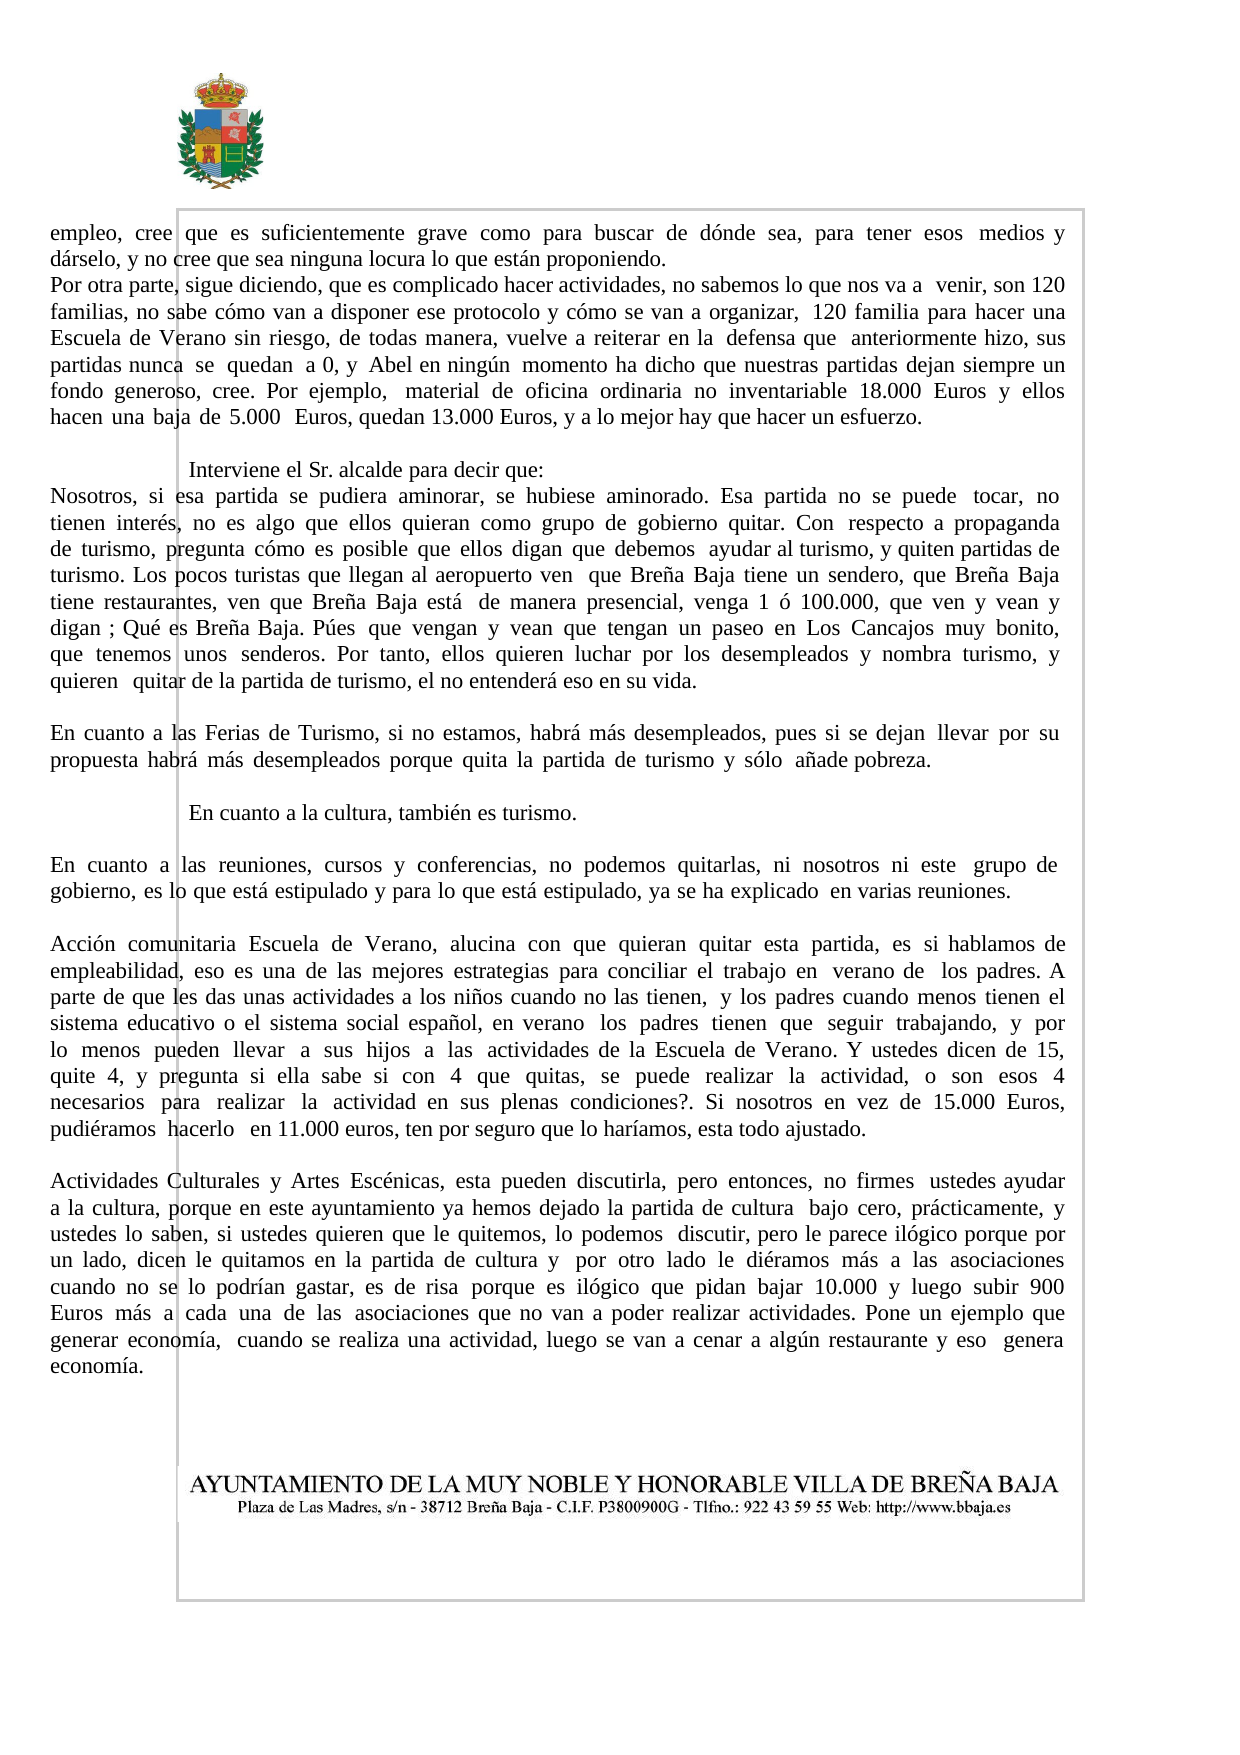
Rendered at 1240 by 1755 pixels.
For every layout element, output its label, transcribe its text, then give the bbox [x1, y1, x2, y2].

text Por otra parte, sigue diciendo, que es complicado hacer actividades, no sabemos lo que nos va a venir, son 120 familias, no sabe cómo van a disponer ese protocolo y cómo se van a organizar, 120 familia para hacer una Escuela de Verano sin riesgo, de todas manera, vuelve a reiterar en la defensa que anteriormente hizo, sus partidas nunca se quedan a 0, y Abel en ningún momento ha dicho que nuestras partidas dejan siempre un fondo generoso, cree. Por ejemplo, material de oficina ordinaria no inventariable 18.000 Euros y ellos hacen una baja de 5.000 Euros, quedan 13.000 Euros, y a lo mejor hay que hacer un esfuerzo. [179, 272, 1066, 430]
text Por otra parte, sigue diciendo, que es complicado hacer actividades, no sabemos lo que nos va a venir, son 120 familias, no sabe cómo van a disponer ese protocolo y cómo se van a organizar, 120 familia para hacer una Escuela de Verano sin riesgo, de todas manera, vuelve a reiterar en la defensa que anteriormente hizo, sus partidas nunca se quedan a 0, y Abel en ningún momento ha dicho que nuestras partidas dejan siempre un fondo generoso, cree. Por ejemplo, material de oficina ordinaria no inventariable 18.000 Euros y ellos hacen una baja de 5.000 Euros, quedan 13.000 Euros, y a lo mejor hay que hacer un esfuerzo. [50, 272, 176, 430]
text En cuanto a la cultura, también es turismo. [188, 798, 1082, 825]
text Acción comunitaria Escuela de Verano, alucina con que quieran quitar esta partida, es si hablamos de empleabilidad, eso es una de las mejores estrategias para conciliar el trabajo en verano de los padres. A parte de que les das unas actividades a los niños cuando no las tienen, y los padres cuando menos tienen el sistema educativo o el sistema social español, en verano los padres tienen que seguir trabajando, y por lo menos pueden llevar a sus hijos a las actividades de la Escuela de Verano. Y ustedes dicen de 15, quite 4, y pregunta si ella sabe si con 4 que quitas, se puede realizar la actividad, o son esos 4 necesarios para realizar la actividad en sus plenas condiciones?. Si nosotros en vez de 15.000 Euros, pudiéramos hacerlo en 11.000 euros, ten por seguro que lo haríamos, esta todo ajustado. [179, 930, 1066, 1141]
text En cuanto a las reuniones, cursos y conferencias, no podemos quitarlas, ni nosotros ni este grupo de gobierno, es lo que está estipulado y para lo que está estipulado, ya se ha explicado en varias reuniones. [50, 851, 176, 904]
text Actividades Culturales y Artes Escénicas, esta pueden discutirla, pero entonces, no firmes ustedes ayudar a la cultura, porque en este ayuntamiento ya hemos dejado la partida de cultura bajo cero, prácticamente, y ustedes lo saben, si ustedes quieren que le quitemos, lo podemos discutir, pero le parece ilógico porque por un lado, dicen le quitamos en la partida de cultura y por otro lado le diéramos más a las asociaciones cuando no se lo podrían gastar, es de risa porque es ilógico que pidan bajar 10.000 y luego subir 900 Euros más a cada una de las asociaciones que no van a poder realizar actividades. Pone un ejemplo que generar economía, cuando se realiza una actividad, luego se van a cenar a algún restaurante y eso genera economía. [179, 1167, 1065, 1378]
text Nosotros, si esa partida se pudiera aminorar, se hubiese aminorado. Esa partida no se puede tocar, no tienen interés, no es algo que ellos quieran como grupo de gobierno quitar. Con respecto a propaganda de turismo, pregunta cómo es posible que ellos digan que debemos ayudar al turismo, y quiten partidas de turismo. Los pocos turistas que llegan al aeropuerto ven que Breña Baja tiene un sendero, que Breña Baja tiene restaurantes, ven que Breña Baja está de manera presencial, venga 1 ó 100.000, que ven y vean y digan ; Qué es Breña Baja. Púes que vengan y vean que tengan un paseo en Los Cancajos muy bonito, que tenemos unos senderos. Por tanto, ellos quieren luchar por los desempleados y nombra turismo, y quieren quitar de la partida de turismo, el no entenderá eso en su vida. [179, 482, 1060, 693]
text Nosotros, si esa partida se pudiera aminorar, se hubiese aminorado. Esa partida no se puede tocar, no tienen interés, no es algo que ellos quieran como grupo de gobierno quitar. Con respecto a propaganda de turismo, pregunta cómo es posible que ellos digan que debemos ayudar al turismo, y quiten partidas de turismo. Los pocos turistas que llegan al aeropuerto ven que Breña Baja tiene un sendero, que Breña Baja tiene restaurantes, ven que Breña Baja está de manera presencial, venga 1 ó 100.000, que ven y vean y digan ; Qué es Breña Baja. Púes que vengan y vean que tengan un paseo en Los Cancajos muy bonito, que tenemos unos senderos. Por tanto, ellos quieren luchar por los desempleados y nombra turismo, y quieren quitar de la partida de turismo, el no entenderá eso en su vida. [50, 482, 176, 693]
text En cuanto a las Ferias de Turismo, si no estamos, habrá más desempleados, pues si se dejan llevar por su propuesta habrá más desempleados porque quita la partida de turismo y sólo añade pobreza. [50, 719, 176, 772]
text empleo, cree que es suficientemente grave como para buscar de dónde sea, para tener esos medios y dárselo, y no cree que sea ninguna locura lo que están proponiendo. [179, 219, 1065, 271]
text Acción comunitaria Escuela de Verano, alucina con que quieran quitar esta partida, es si hablamos de empleabilidad, eso es una de las mejores estrategias para conciliar el trabajo en verano de los padres. A parte de que les das unas actividades a los niños cuando no las tienen, y los padres cuando menos tienen el sistema educativo o el sistema social español, en verano los padres tienen que seguir trabajando, y por lo menos pueden llevar a sus hijos a las actividades de la Escuela de Verano. Y ustedes dicen de 15, quite 4, y pregunta si ella sabe si con 4 que quitas, se puede realizar la actividad, o son esos 4 necesarios para realizar la actividad en sus plenas condiciones?. Si nosotros en vez de 15.000 Euros, pudiéramos hacerlo en 11.000 euros, ten por seguro que lo haríamos, esta todo ajustado. [50, 930, 176, 1141]
text empleo, cree que es suficientemente grave como para buscar de dónde sea, para tener esos medios y dárselo, y no cree que sea ninguna locura lo que están proponiendo. [50, 219, 176, 271]
text En cuanto a las Ferias de Turismo, si no estamos, habrá más desempleados, pues si se dejan llevar por su propuesta habrá más desempleados porque quita la partida de turismo y sólo añade pobreza. [179, 719, 1060, 772]
text Interviene el Sr. alcalde para decir que: [188, 456, 1082, 482]
text [1085, 798, 1196, 825]
text En cuanto a las reuniones, cursos y conferencias, no podemos quitarlas, ni nosotros ni este grupo de gobierno, es lo que está estipulado y para lo que está estipulado, ya se ha explicado en varias reuniones. [179, 851, 1059, 904]
text [1085, 456, 1196, 482]
text Actividades Culturales y Artes Escénicas, esta pueden discutirla, pero entonces, no firmes ustedes ayudar a la cultura, porque en este ayuntamiento ya hemos dejado la partida de cultura bajo cero, prácticamente, y ustedes lo saben, si ustedes quieren que le quitemos, lo podemos discutir, pero le parece ilógico porque por un lado, dicen le quitamos en la partida de cultura y por otro lado le diéramos más a las asociaciones cuando no se lo podrían gastar, es de risa porque es ilógico que pidan bajar 10.000 y luego subir 900 Euros más a cada una de las asociaciones que no van a poder realizar actividades. Pone un ejemplo que generar economía, cuando se realiza una actividad, luego se van a cenar a algún restaurante y eso genera economía. [50, 1167, 176, 1378]
